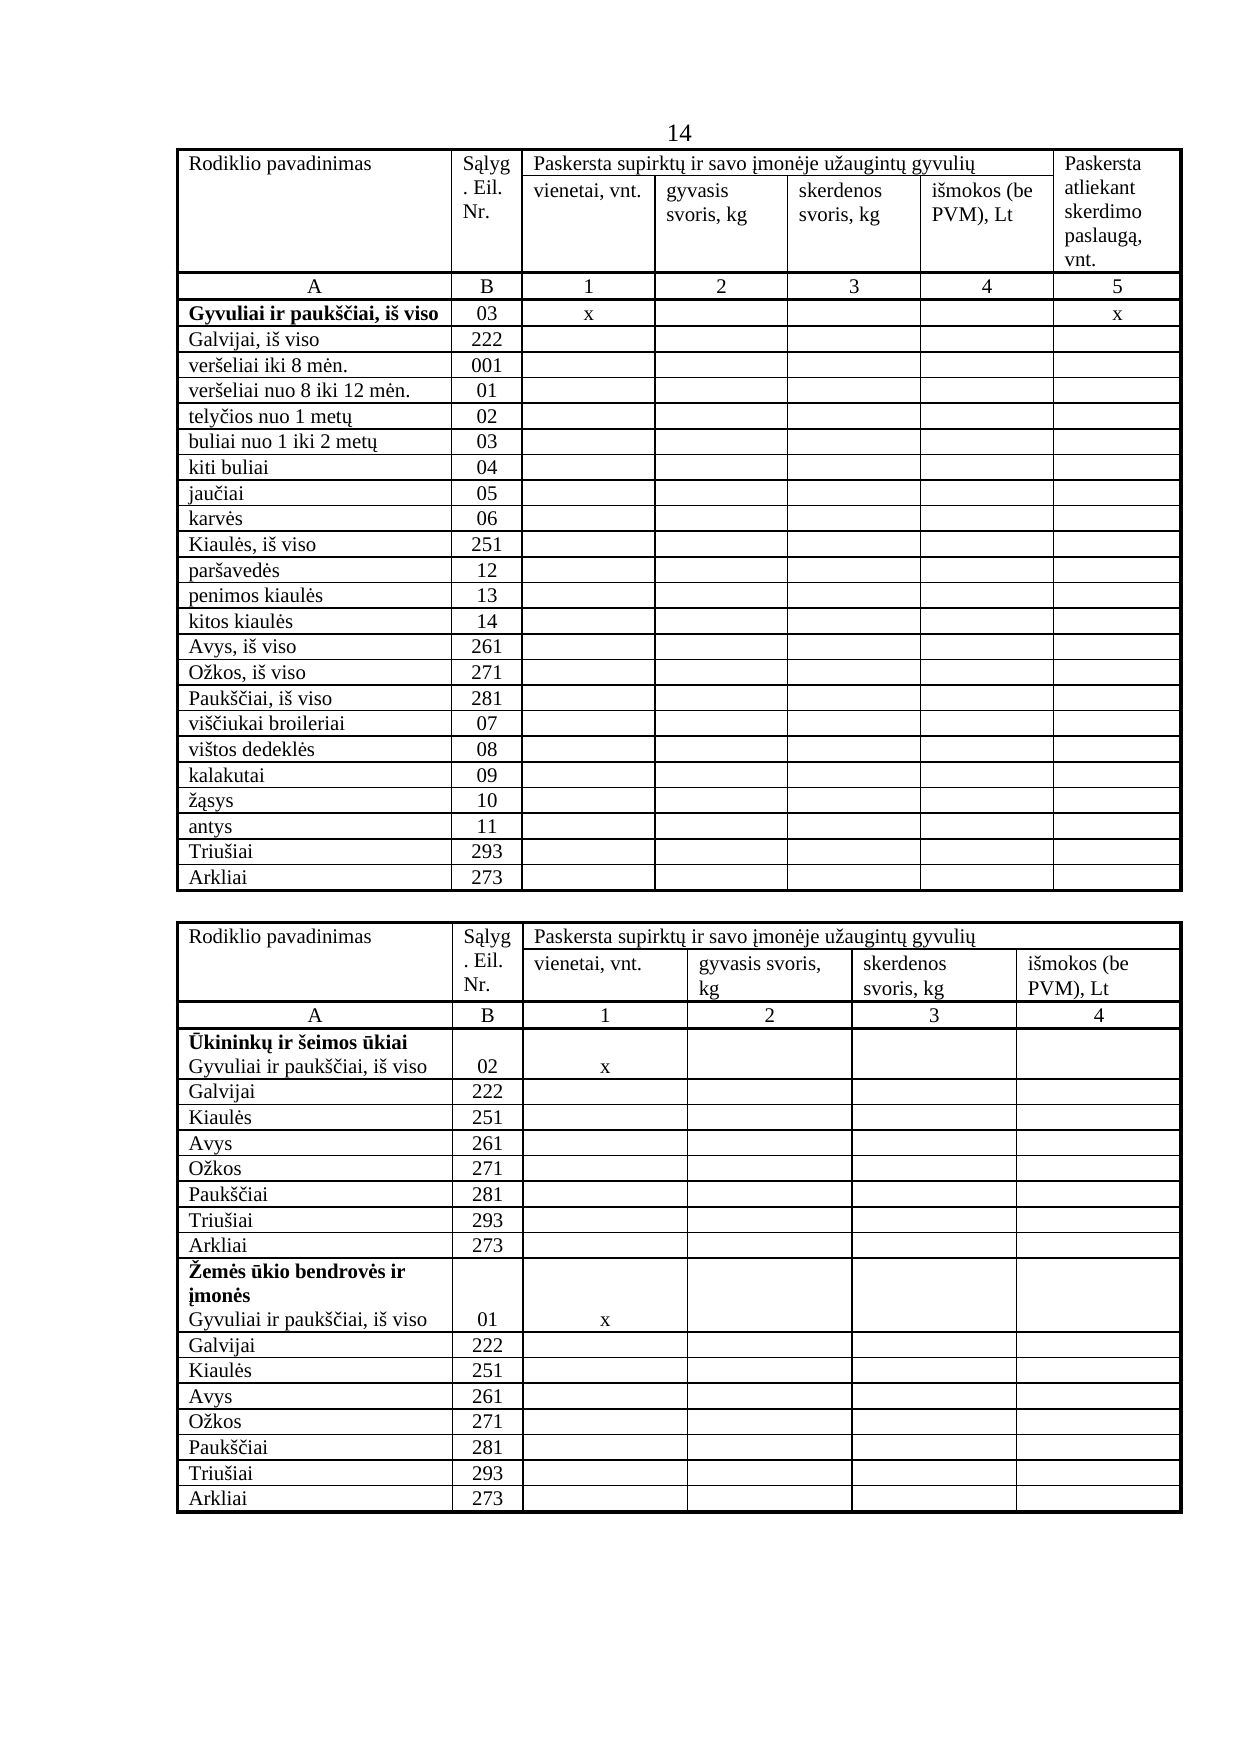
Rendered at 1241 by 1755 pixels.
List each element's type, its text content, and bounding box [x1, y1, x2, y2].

table_cell [688, 1307, 851, 1331]
table_cell [524, 1156, 687, 1180]
table_cell [688, 1080, 851, 1103]
table_cell [523, 814, 654, 838]
table_cell x [524, 1054, 687, 1078]
table_cell [921, 506, 1053, 530]
table_cell 13 [452, 583, 521, 607]
table_cell [523, 660, 654, 684]
table_cell [656, 865, 787, 889]
table_cell [921, 327, 1053, 351]
table_cell [656, 327, 787, 351]
table_cell [921, 763, 1053, 787]
table_cell [853, 1105, 1016, 1129]
table_cell Arkliai [179, 1486, 452, 1510]
table_cell 4 [921, 274, 1053, 298]
table_cell [523, 840, 654, 863]
table_cell [788, 404, 920, 428]
table_cell 273 [453, 1486, 522, 1510]
table_cell [656, 686, 787, 710]
table_cell [1054, 840, 1179, 863]
table_cell [656, 558, 787, 582]
table_cell [523, 558, 654, 582]
table_cell [1017, 1105, 1179, 1129]
table_cell [853, 1384, 1016, 1408]
table_cell 281 [453, 1182, 522, 1206]
table_cell [688, 1461, 851, 1485]
table_cell [1054, 327, 1179, 351]
table_cell [853, 1461, 1016, 1485]
table_cell telyčios nuo 1 metų [179, 404, 451, 428]
table_cell [656, 660, 787, 684]
table_cell B [452, 274, 521, 298]
table_cell viščiukai broileriai [179, 711, 451, 735]
table_cell [1017, 1384, 1179, 1408]
table_cell [524, 1410, 687, 1433]
table_cell [921, 481, 1053, 505]
table_cell [853, 1182, 1016, 1206]
table_header Sąlyg. Eil. Nr. [453, 924, 522, 999]
table_cell [523, 532, 654, 556]
table_cell [1054, 455, 1179, 479]
table_cell x [523, 301, 654, 325]
table_cell 273 [452, 865, 521, 889]
table_cell 09 [452, 763, 521, 787]
table_cell [788, 430, 920, 453]
table_cell [921, 635, 1053, 658]
table_cell Gyvuliai ir paukščiai, iš viso [179, 301, 451, 325]
table_cell antys [179, 814, 451, 838]
table_cell [1017, 1030, 1179, 1054]
table_cell 08 [452, 737, 521, 761]
table_header Sąlyg. Eil. Nr. [452, 151, 521, 271]
table_cell Triušiai [179, 840, 451, 863]
table_cell išmokos (be PVM), Lt [1017, 950, 1179, 999]
table_cell [788, 763, 920, 787]
table_cell Paukščiai, iš viso [179, 686, 451, 710]
table_header Rodiklio pavadinimas [179, 151, 451, 271]
table_cell [1017, 1307, 1179, 1331]
table_cell gyvasis svoris, kg [656, 176, 787, 271]
table_cell [656, 609, 787, 633]
table_cell [524, 1384, 687, 1408]
table_cell [1054, 686, 1179, 710]
table_cell 14 [452, 609, 521, 633]
table_cell [656, 378, 787, 402]
table_cell [1017, 1233, 1179, 1257]
table_cell [1054, 481, 1179, 505]
table_cell [656, 763, 787, 787]
table_cell [656, 583, 787, 607]
table_cell Galvijai [179, 1333, 452, 1357]
table_cell [1054, 430, 1179, 453]
table_cell [688, 1333, 851, 1357]
table_cell 4 [1017, 1003, 1179, 1027]
table_cell Žemės ūkio bendrovės ir įmonės [179, 1259, 452, 1307]
table_cell [524, 1435, 687, 1459]
table_cell [853, 1054, 1016, 1078]
table_cell [523, 686, 654, 710]
table_cell [788, 788, 920, 812]
table_cell [1054, 558, 1179, 582]
table_cell karvės [179, 506, 451, 530]
table_cell [788, 635, 920, 658]
table_cell [688, 1182, 851, 1206]
table_cell Triušiai [179, 1461, 452, 1485]
table_cell [788, 840, 920, 863]
table_cell [921, 840, 1053, 863]
table_cell [1054, 865, 1179, 889]
table_cell skerdenos svoris, kg [788, 176, 920, 271]
table_cell [788, 327, 920, 351]
table_cell [656, 506, 787, 530]
table_cell Gyvuliai ir paukščiai, iš viso [179, 1307, 452, 1331]
table_cell [921, 301, 1053, 325]
table_cell [921, 788, 1053, 812]
table_cell [788, 686, 920, 710]
table_cell [788, 353, 920, 377]
table_cell [524, 1333, 687, 1357]
table_cell [1054, 763, 1179, 787]
table_cell buliai nuo 1 iki 2 metų [179, 430, 451, 453]
table_cell [688, 1131, 851, 1155]
table_cell [921, 660, 1053, 684]
table_cell [523, 404, 654, 428]
table_cell [788, 814, 920, 838]
table_cell [788, 506, 920, 530]
table_cell 02 [452, 404, 521, 428]
table_cell 251 [452, 532, 521, 556]
table_cell kiti buliai [179, 455, 451, 479]
table_cell [788, 532, 920, 556]
table_cell 293 [453, 1208, 522, 1232]
table_cell [523, 609, 654, 633]
table_cell [656, 814, 787, 838]
table_cell 293 [452, 840, 521, 863]
table_cell [523, 763, 654, 787]
table_cell [688, 1358, 851, 1382]
table_cell [921, 865, 1053, 889]
table_cell [524, 1105, 687, 1129]
table_cell [853, 1486, 1016, 1510]
table_cell [788, 481, 920, 505]
table_cell [1017, 1461, 1179, 1485]
table_cell 1 [524, 1003, 687, 1027]
table_cell [523, 865, 654, 889]
table_cell [921, 455, 1053, 479]
table_cell [523, 455, 654, 479]
table_cell Triušiai [179, 1208, 452, 1232]
table_cell [921, 378, 1053, 402]
table_cell [921, 558, 1053, 582]
table_cell [524, 1233, 687, 1257]
table_cell [921, 814, 1053, 838]
table_cell [853, 1233, 1016, 1257]
table_cell 001 [452, 353, 521, 377]
table_cell [1017, 1080, 1179, 1103]
table_cell Kiaulės, iš viso [179, 532, 451, 556]
table_cell 01 [452, 378, 521, 402]
table_cell [853, 1156, 1016, 1180]
table_cell [921, 686, 1053, 710]
table_cell [1017, 1259, 1179, 1307]
table_cell [1054, 711, 1179, 735]
table_cell [523, 353, 654, 377]
table_cell [688, 1259, 851, 1307]
table_cell x [524, 1307, 687, 1331]
table_cell [524, 1080, 687, 1103]
table_cell Arkliai [179, 865, 451, 889]
table_cell [788, 737, 920, 761]
table_cell [523, 583, 654, 607]
table_cell Arkliai [179, 1233, 452, 1257]
table_cell [656, 532, 787, 556]
table_cell [524, 1182, 687, 1206]
table_cell [1017, 1358, 1179, 1382]
table_cell [853, 1259, 1016, 1307]
table_cell [788, 711, 920, 735]
table_cell [921, 609, 1053, 633]
table_cell [524, 1208, 687, 1232]
table_cell [656, 481, 787, 505]
table_cell Avys, iš viso [179, 635, 451, 658]
table_cell [523, 737, 654, 761]
table_cell [853, 1435, 1016, 1459]
table_cell [524, 1131, 687, 1155]
table_cell paršavedės [179, 558, 451, 582]
table_cell 02 [453, 1054, 522, 1078]
table_cell [788, 865, 920, 889]
table_cell [688, 1156, 851, 1180]
table_cell 271 [453, 1156, 522, 1180]
table_cell 261 [453, 1384, 522, 1408]
table_cell [1017, 1410, 1179, 1433]
table_cell 271 [453, 1410, 522, 1433]
table_cell veršeliai iki 8 mėn. [179, 353, 451, 377]
table_cell [921, 532, 1053, 556]
table_cell 281 [452, 686, 521, 710]
table_cell [1054, 353, 1179, 377]
table_cell [1054, 788, 1179, 812]
table_cell [656, 737, 787, 761]
table_header Paskersta supirktų ir savo įmonėje užaugintų gyvulių [524, 924, 1179, 948]
table_cell 2 [656, 274, 787, 298]
table_cell kalakutai [179, 763, 451, 787]
table_cell gyvasis svoris, kg [688, 950, 851, 999]
table_cell [524, 1461, 687, 1485]
table_cell [453, 1030, 522, 1054]
table_cell Avys [179, 1384, 452, 1408]
table_cell 1 [523, 274, 654, 298]
table_cell žąsys [179, 788, 451, 812]
table_cell 222 [452, 327, 521, 351]
table_cell [921, 583, 1053, 607]
table_cell [688, 1208, 851, 1232]
table_cell B [453, 1003, 522, 1027]
table_cell [788, 583, 920, 607]
table_cell [1054, 404, 1179, 428]
table_cell veršeliai nuo 8 iki 12 mėn. [179, 378, 451, 402]
table_cell [656, 430, 787, 453]
table_cell Gyvuliai ir paukščiai, iš viso [179, 1054, 452, 1078]
table_cell [1017, 1333, 1179, 1357]
table_cell [688, 1384, 851, 1408]
table_cell [853, 1358, 1016, 1382]
table_cell 281 [453, 1435, 522, 1459]
table_cell [656, 404, 787, 428]
table_cell [656, 455, 787, 479]
table_cell Ūkininkų ir šeimos ūkiai [179, 1030, 452, 1054]
table_cell [1054, 532, 1179, 556]
table_cell [688, 1054, 851, 1078]
table_cell [1054, 609, 1179, 633]
table_cell jaučiai [179, 481, 451, 505]
table_cell [853, 1333, 1016, 1357]
table_cell [1017, 1054, 1179, 1078]
table_cell Paukščiai [179, 1182, 452, 1206]
table_cell [1017, 1156, 1179, 1180]
table_cell 261 [452, 635, 521, 658]
table_cell [1054, 506, 1179, 530]
table_cell 11 [452, 814, 521, 838]
table_cell [656, 711, 787, 735]
table_cell [921, 711, 1053, 735]
table_cell 222 [453, 1333, 522, 1357]
table_cell 293 [453, 1461, 522, 1485]
table_cell [656, 788, 787, 812]
table_cell [1054, 737, 1179, 761]
table_cell [921, 430, 1053, 453]
table_cell [688, 1030, 851, 1054]
table_cell 03 [452, 301, 521, 325]
table_cell [788, 301, 920, 325]
table_cell [1017, 1131, 1179, 1155]
table_cell [523, 506, 654, 530]
table_cell vienetai, vnt. [524, 950, 687, 999]
table_cell 5 [1054, 274, 1179, 298]
table_cell išmokos (be PVM), Lt [921, 176, 1053, 271]
table_cell [523, 481, 654, 505]
table_cell [788, 660, 920, 684]
table_cell Kiaulės [179, 1105, 452, 1129]
table_cell [453, 1259, 522, 1307]
table_cell 05 [452, 481, 521, 505]
table_cell [921, 404, 1053, 428]
table_cell [656, 353, 787, 377]
table_cell 251 [453, 1358, 522, 1382]
table_cell Galvijai [179, 1080, 452, 1103]
table_cell 271 [452, 660, 521, 684]
table_cell [788, 378, 920, 402]
table_cell [688, 1486, 851, 1510]
table_cell vienetai, vnt. [523, 176, 654, 271]
table_cell [1054, 660, 1179, 684]
table_header Paskersta supirktų ir savo įmonėje užaugintų gyvulių [523, 151, 1053, 175]
table_cell [853, 1410, 1016, 1433]
table_cell Paukščiai [179, 1435, 452, 1459]
table_cell kitos kiaulės [179, 609, 451, 633]
table_cell [1054, 635, 1179, 658]
table_cell [524, 1030, 687, 1054]
table_cell 222 [453, 1080, 522, 1103]
table_cell [788, 558, 920, 582]
table_cell [1017, 1486, 1179, 1510]
table_cell [524, 1486, 687, 1510]
table_cell A [179, 1003, 452, 1027]
table_cell [523, 711, 654, 735]
table_cell [1054, 814, 1179, 838]
table_cell [523, 327, 654, 351]
table_cell 12 [452, 558, 521, 582]
table_cell 04 [452, 455, 521, 479]
table_cell [1054, 378, 1179, 402]
table_cell A [179, 274, 451, 298]
table_cell [853, 1131, 1016, 1155]
table_cell 273 [453, 1233, 522, 1257]
table_cell [1054, 583, 1179, 607]
table_cell [524, 1259, 687, 1307]
table_cell [788, 609, 920, 633]
table_cell [523, 635, 654, 658]
table_cell [921, 353, 1053, 377]
table_cell skerdenos svoris, kg [853, 950, 1016, 999]
table_cell 10 [452, 788, 521, 812]
table_cell [1017, 1435, 1179, 1459]
table_header Paskersta atliekant skerdimo paslaugą, vnt. [1054, 151, 1179, 271]
table_cell [788, 455, 920, 479]
table_cell [688, 1410, 851, 1433]
table_cell Avys [179, 1131, 452, 1155]
table_cell [853, 1208, 1016, 1232]
table_cell 261 [453, 1131, 522, 1155]
table_cell vištos dedeklės [179, 737, 451, 761]
table_cell [853, 1307, 1016, 1331]
table_header Rodiklio pavadinimas [179, 924, 452, 999]
table_cell [921, 737, 1053, 761]
table_cell Kiaulės [179, 1358, 452, 1382]
table_cell 3 [788, 274, 920, 298]
table_cell [656, 301, 787, 325]
table_cell [523, 378, 654, 402]
table_cell 07 [452, 711, 521, 735]
table_cell [523, 430, 654, 453]
table_cell 2 [688, 1003, 851, 1027]
table_cell [656, 840, 787, 863]
table_cell Ožkos, iš viso [179, 660, 451, 684]
table_cell [1017, 1208, 1179, 1232]
table_cell [523, 788, 654, 812]
table_cell [853, 1030, 1016, 1054]
table_cell [656, 635, 787, 658]
table_cell Galvijai, iš viso [179, 327, 451, 351]
table_cell penimos kiaulės [179, 583, 451, 607]
table_cell 03 [452, 430, 521, 453]
table_cell 3 [853, 1003, 1016, 1027]
table_cell Ožkos [179, 1156, 452, 1180]
table_cell [688, 1105, 851, 1129]
table_cell [853, 1080, 1016, 1103]
table_cell [688, 1233, 851, 1257]
table_cell 06 [452, 506, 521, 530]
table_cell 01 [453, 1307, 522, 1331]
table_cell Ožkos [179, 1410, 452, 1433]
table_cell [688, 1435, 851, 1459]
table_cell [1017, 1182, 1179, 1206]
table_cell [524, 1358, 687, 1382]
table_cell 251 [453, 1105, 522, 1129]
table_cell x [1054, 301, 1179, 325]
